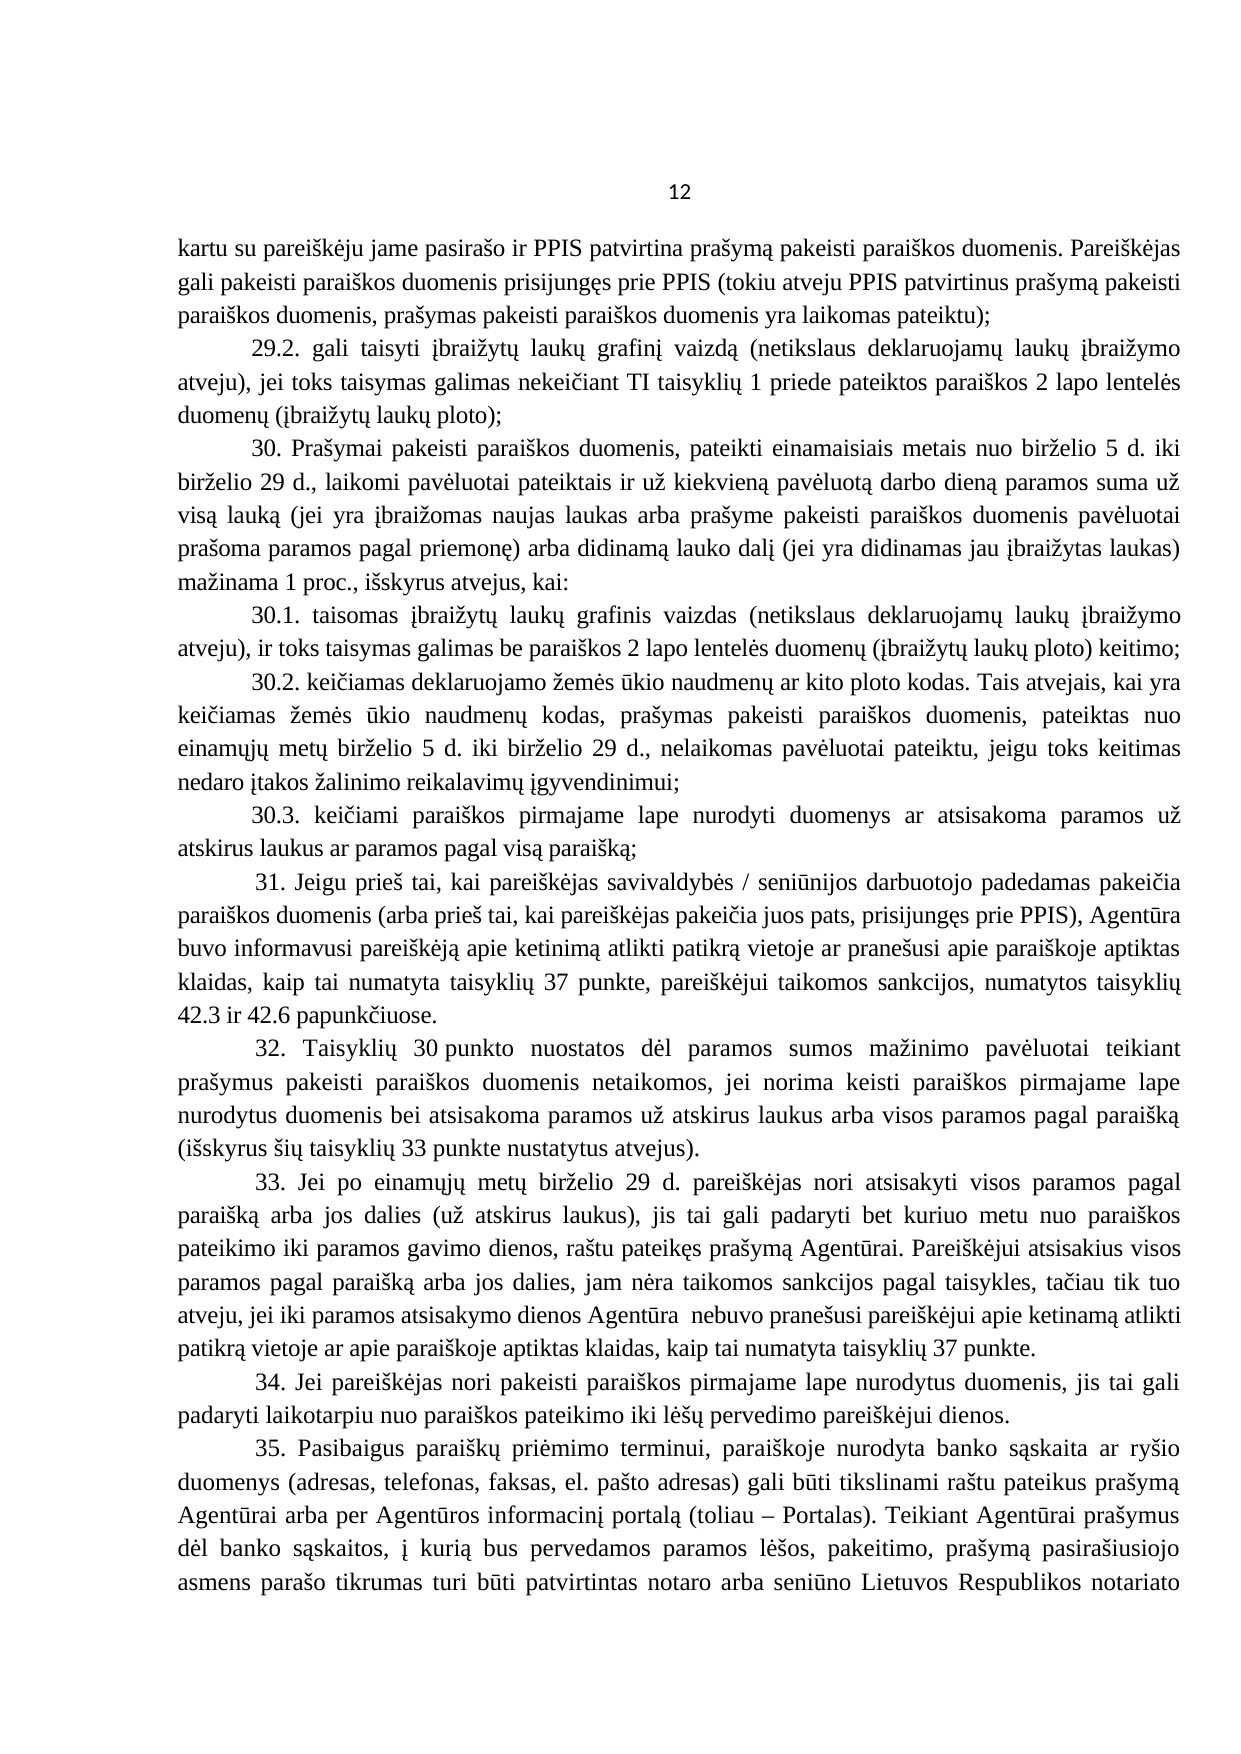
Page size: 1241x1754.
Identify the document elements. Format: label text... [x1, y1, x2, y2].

text 30.3. keičiami paraiškos pirmajame lape nurodyti duomenys ar atsisakoma paramos už atskirus laukus ar paramos pagal visą paraišką; [177, 800, 1181, 862]
text 30. Prašymai pakeisti paraiškos duomenis, pateikti einamaisiais metais nuo birželio 5 d. iki birželio 29 d., laikomi pavėluotai pateiktais ir už kiekvieną pavėluotą darbo dieną paramos suma už visą lauką (jei yra įbraižomas naujas laukas arba prašyme pakeisti paraiškos duomenis pavėluotai prašoma paramos pagal priemonę) arba didinamą lauko dalį (jei yra didinamas jau įbraižytas laukas) mažinama 1 proc., išskyrus atvejus, kai: [177, 433, 1181, 595]
text 33. Jei po einamųjų metų birželio 29 d. pareiškėjas nori atsisakyti visos paramos pagal paraišką arba jos dalies (už atskirus laukus), jis tai gali padaryti bet kuriuo metu nuo paraiškos pateikimo iki paramos gavimo dienos, raštu pateikęs prašymą Agentūrai. Pareiškėjui atsisakius visos paramos pagal paraišką arba jos dalies, jam nėra taikomos sankcijos pagal taisykles, tačiau tik tuo atveju, jei iki paramos atsisakymo dienos Agentūra nebuvo pranešusi pareiškėjui apie ketinamą atlikti patikrą vietoje ar apie paraiškoje aptiktas klaidas, kaip tai numatyta taisyklių 37 punkte. [177, 1167, 1181, 1362]
text 35. Pasibaigus paraiškų priėmimo terminui, paraiškoje nurodyta banko sąskaita ar ryšio duomenys (adresas, telefonas, faksas, el. pašto adresas) gali būti tikslinami raštu pateikus prašymą Agentūrai arba per Agentūros informacinį portalą (toliau – Portalas). Teikiant Agentūrai prašymus dėl banko sąskaitos, į kurią bus pervedamos paramos lėšos, pakeitimo, prašymą pasirašiusiojo asmens parašo tikrumas turi būti patvirtintas notaro arba seniūno Lietuvos Respublikos notariato [177, 1433, 1181, 1595]
text 34. Jei pareiškėjas nori pakeisti paraiškos pirmajame lape nurodytus duomenis, jis tai gali padaryti laikotarpiu nuo paraiškos pateikimo iki lėšų pervedimo pareiškėjui dienos. [177, 1367, 1181, 1429]
text 29.2. gali taisyti įbraižytų laukų grafinį vaizdą (netikslaus deklaruojamų laukų įbraižymo atveju), jei toks taisymas galimas nekeičiant TI taisyklių 1 priede pateiktos paraiškos 2 lapo lentelės duomenų (įbraižytų laukų ploto); [177, 333, 1181, 429]
text 30.1. taisomas įbraižytų laukų grafinis vaizdas (netikslaus deklaruojamų laukų įbraižymo atveju), ir toks taisymas galimas be paraiškos 2 lapo lentelės duomenų (įbraižytų laukų ploto) keitimo; [177, 600, 1181, 662]
text kartu su pareiškėju jame pasirašo ir PPIS patvirtina prašymą pakeisti paraiškos duomenis. Pareiškėjas gali pakeisti paraiškos duomenis prisijungęs prie PPIS (tokiu atveju PPIS patvirtinus prašymą pakeisti paraiškos duomenis, prašymas pakeisti paraiškos duomenis yra laikomas pateiktu); [177, 233, 1181, 329]
text 31. Jeigu prieš tai, kai pareiškėjas savivaldybės / seniūnijos darbuotojo padedamas pakeičia paraiškos duomenis (arba prieš tai, kai pareiškėjas pakeičia juos pats, prisijungęs prie PPIS), Agentūra buvo informavusi pareiškėją apie ketinimą atlikti patikrą vietoje ar pranešusi apie paraiškoje aptiktas klaidas, kaip tai numatyta taisyklių 37 punkte, pareiškėjui taikomos sankcijos, numatytos taisyklių 42.3 ir 42.6 papunkčiuose. [177, 867, 1181, 1029]
text 32. Taisyklių 30 punkto nuostatos dėl paramos sumos mažinimo pavėluotai teikiant prašymus pakeisti paraiškos duomenis netaikomos, jei norima keisti paraiškos pirmajame lape nurodytus duomenis bei atsisakoma paramos už atskirus laukus arba visos paramos pagal paraišką (išskyrus šių taisyklių 33 punkte nustatytus atvejus). [177, 1033, 1181, 1162]
text 30.2. keičiamas deklaruojamo žemės ūkio naudmenų ar kito ploto kodas. Tais atvejais, kai yra keičiamas žemės ūkio naudmenų kodas, prašymas pakeisti paraiškos duomenis, pateiktas nuo einamųjų metų birželio 5 d. iki birželio 29 d., nelaikomas pavėluotai pateiktu, jeigu toks keitimas nedaro įtakos žalinimo reikalavimų įgyvendinimui; [177, 667, 1181, 795]
